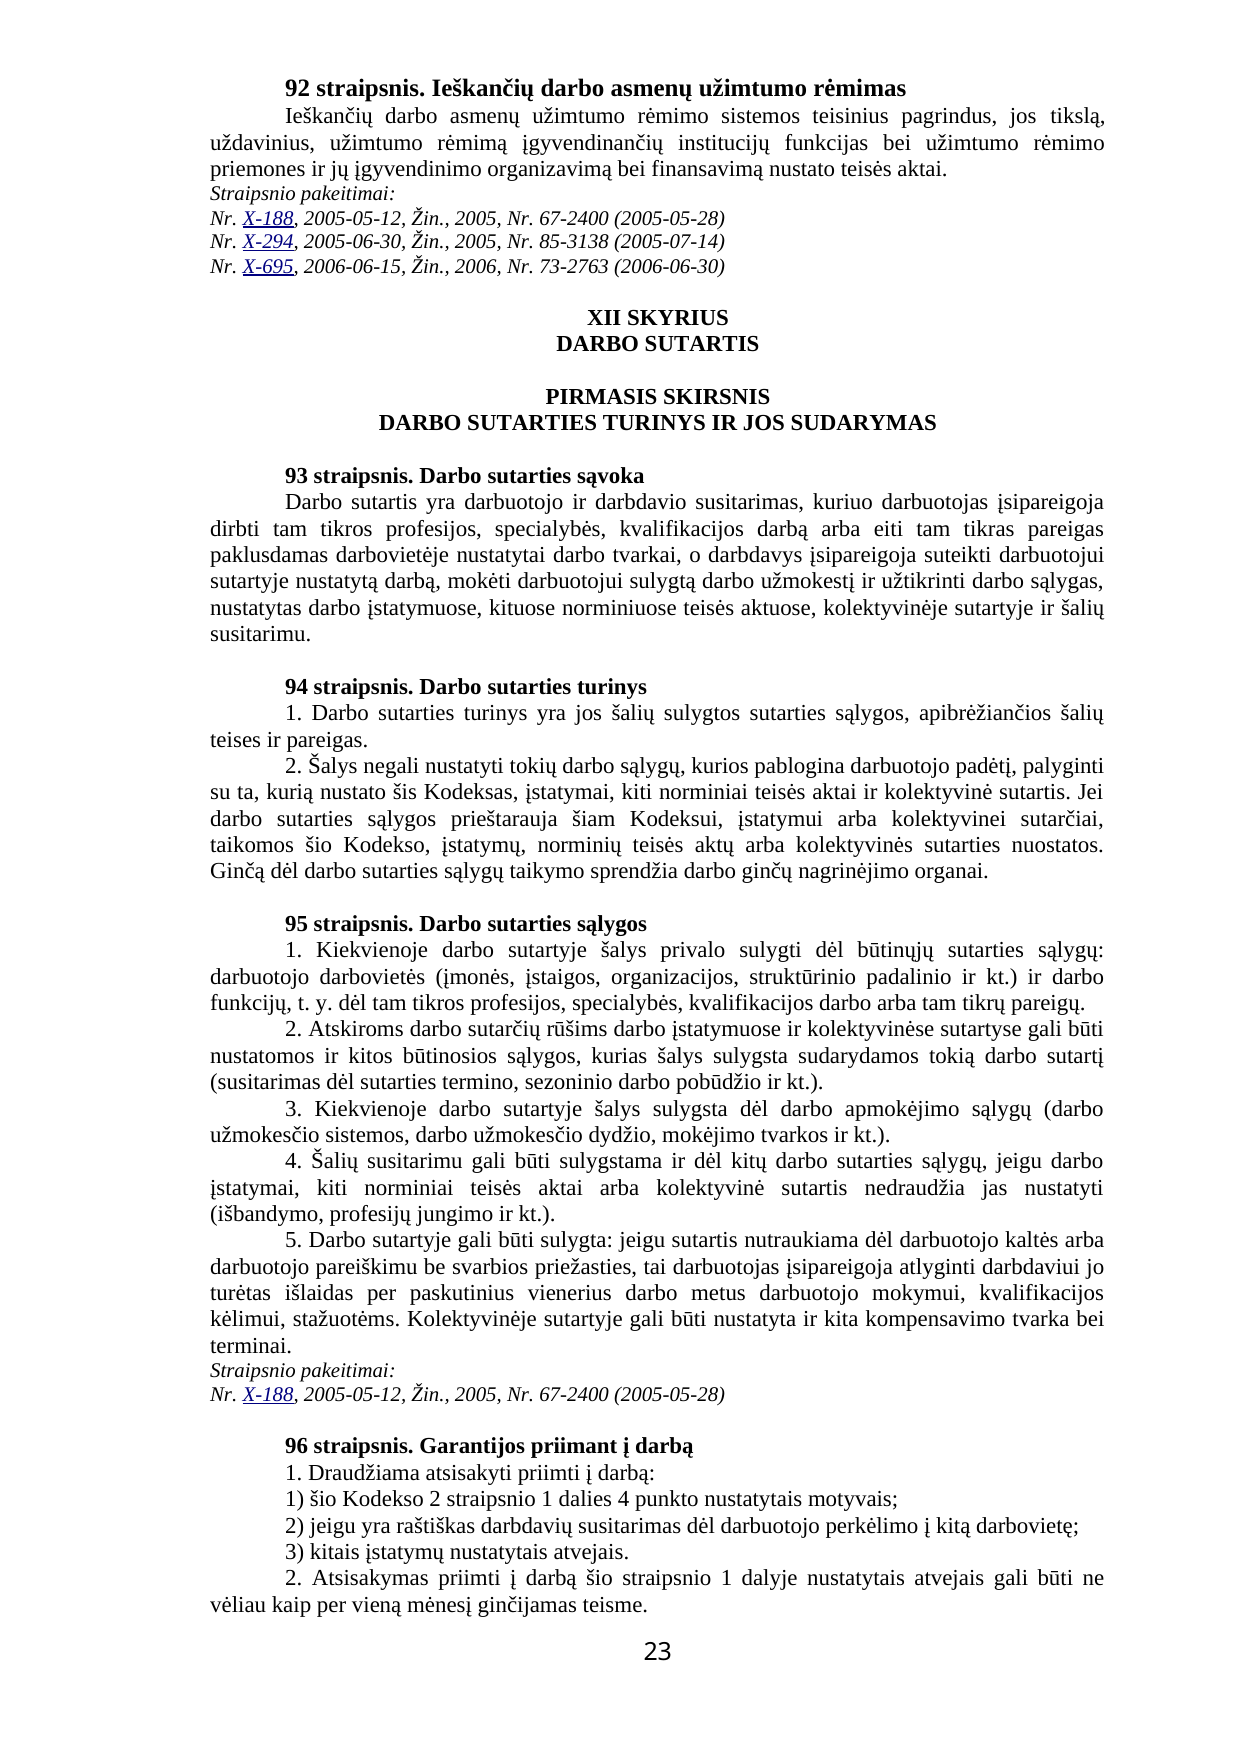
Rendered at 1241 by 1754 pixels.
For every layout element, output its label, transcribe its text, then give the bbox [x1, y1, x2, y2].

text Nr. X-294, 2005-06-30, Žin., 2005, Nr. 85-3138 (2005-07-14) [210, 229, 1106, 253]
text Straipsnio pakeitimai: [210, 1358, 1106, 1382]
text XII SKYRIUS [210, 304, 1106, 330]
text 3. Kiekvienoje darbo sutartyje šalys sulygsta dėl darbo apmokėjimo sąlygų (darbo užmokesčio sistemos, darbo užmokesčio dydžio, mokėjimo tvarkos ir kt.). [210, 1094, 1106, 1147]
text 2) jeigu yra raštiškas darbdavių susitarimas dėl darbuotojo perkėlimo į kitą darbovietę; [210, 1512, 1106, 1538]
text DARBO SUTARTIES TURINYS IR JOS SUDARYMAS [210, 409, 1106, 436]
text 1) šio Kodekso 2 straipsnio 1 dalies 4 punkto nustatytais motyvais; [210, 1485, 1106, 1512]
text 94 straipsnis. Darbo sutarties turinys [210, 673, 1106, 699]
text Darbo sutartis yra darbuotojo ir darbdavio susitarimas, kuriuo darbuotojas įsipareigoja dirbti tam tikros profesijos, specialybės, kvalifikacijos darbą arba eiti tam tikras pareigas paklusdamas darbovietėje nustatytai darbo tvarkai, o darbdavys įsipareigoja suteikti darbuotojui sutartyje nustatytą darbą, mokėti darbuotojui sulygtą darbo užmokestį ir užtikrinti darbo sąlygas, nustatytas darbo įstatymuose, kituose norminiuose teisės aktuose, kolektyvinėje sutartyje ir šalių susitarimu. [210, 488, 1106, 647]
text 92 straipsnis. Ieškančių darbo asmenų užimtumo rėmimas [210, 73, 1106, 102]
text 95 straipsnis. Darbo sutarties sąlygos [210, 910, 1106, 936]
text Nr. X-695, 2006-06-15, Žin., 2006, Nr. 73-2763 (2006-06-30) [210, 253, 1106, 278]
text Nr. X-188, 2005-05-12, Žin., 2005, Nr. 67-2400 (2005-05-28) [210, 1382, 1106, 1406]
text 1. Draudžiama atsisakyti priimti į darbą: [210, 1459, 1106, 1485]
text 2. Atsisakymas priimti į darbą šio straipsnio 1 dalyje nustatytais atvejais gali būti ne vėliau kaip per vieną mėnesį ginčijamas teisme. [210, 1564, 1106, 1617]
text Straipsnio pakeitimai: [210, 181, 1106, 205]
text 2. Atskiroms darbo sutarčių rūšims darbo įstatymuose ir kolektyvinėse sutartyse gali būti nustatomos ir kitos būtinosios sąlygos, kurias šalys sulygsta sudarydamos tokią darbo sutartį (susitarimas dėl sutarties termino, sezoninio darbo pobūdžio ir kt.). [210, 1016, 1106, 1094]
text 4. Šalių susitarimu gali būti sulygstama ir dėl kitų darbo sutarties sąlygų, jeigu darbo įstatymai, kiti norminiai teisės aktai arba kolektyvinė sutartis nedraudžia jas nustatyti (išbandymo, profesijų jungimo ir kt.). [210, 1147, 1106, 1226]
text 93 straipsnis. Darbo sutarties sąvoka [210, 462, 1106, 488]
text 2. Šalys negali nustatyti tokių darbo sąlygų, kurios pablogina darbuotojo padėtį, palyginti su ta, kurią nustato šis Kodeksas, įstatymai, kiti norminiai teisės aktai ir kolektyvinė sutartis. Jei darbo sutarties sąlygos prieštarauja šiam Kodeksui, įstatymui arba kolektyvinei sutarčiai, taikomos šio Kodekso, įstatymų, norminių teisės aktų arba kolektyvinės sutarties nuostatos. Ginčą dėl darbo sutarties sąlygų taikymo sprendžia darbo ginčų nagrinėjimo organai. [210, 752, 1106, 884]
text 1. Darbo sutarties turinys yra jos šalių sulygtos sutarties sąlygos, apibrėžiančios šalių teises ir pareigas. [210, 699, 1106, 752]
text Ieškančių darbo asmenų užimtumo rėmimo sistemos teisinius pagrindus, jos tikslą, uždavinius, užimtumo rėmimą įgyvendinančių institucijų funkcijas bei užimtumo rėmimo priemones ir jų įgyvendinimo organizavimą bei finansavimą nustato teisės aktai. [210, 102, 1106, 181]
text 96 straipsnis. Garantijos priimant į darbą [210, 1433, 1106, 1459]
text 1. Kiekvienoje darbo sutartyje šalys privalo sulygti dėl būtinųjų sutarties sąlygų: darbuotojo darbovietės (įmonės, įstaigos, organizacijos, struktūrinio padalinio ir kt.) ir darbo funkcijų, t. y. dėl tam tikros profesijos, specialybės, kvalifikacijos darbo arba tam tikrų pareigų. [210, 936, 1106, 1016]
text 3) kitais įstatymų nustatytais atvejais. [210, 1538, 1106, 1564]
text 5. Darbo sutartyje gali būti sulygta: jeigu sutartis nutraukiama dėl darbuotojo kaltės arba darbuotojo pareiškimu be svarbios priežasties, tai darbuotojas įsipareigoja atlyginti darbdaviui jo turėtas išlaidas per paskutinius vienerius darbo metus darbuotojo mokymui, kvalifikacijos kėlimui, stažuotėms. Kolektyvinėje sutartyje gali būti nustatyta ir kita kompensavimo tvarka bei terminai. [210, 1226, 1106, 1358]
text DARBO SUTARTIS [210, 330, 1106, 357]
text Nr. X-188, 2005-05-12, Žin., 2005, Nr. 67-2400 (2005-05-28) [210, 205, 1106, 229]
text PIRMASIS SKIRSNIS [210, 383, 1106, 409]
